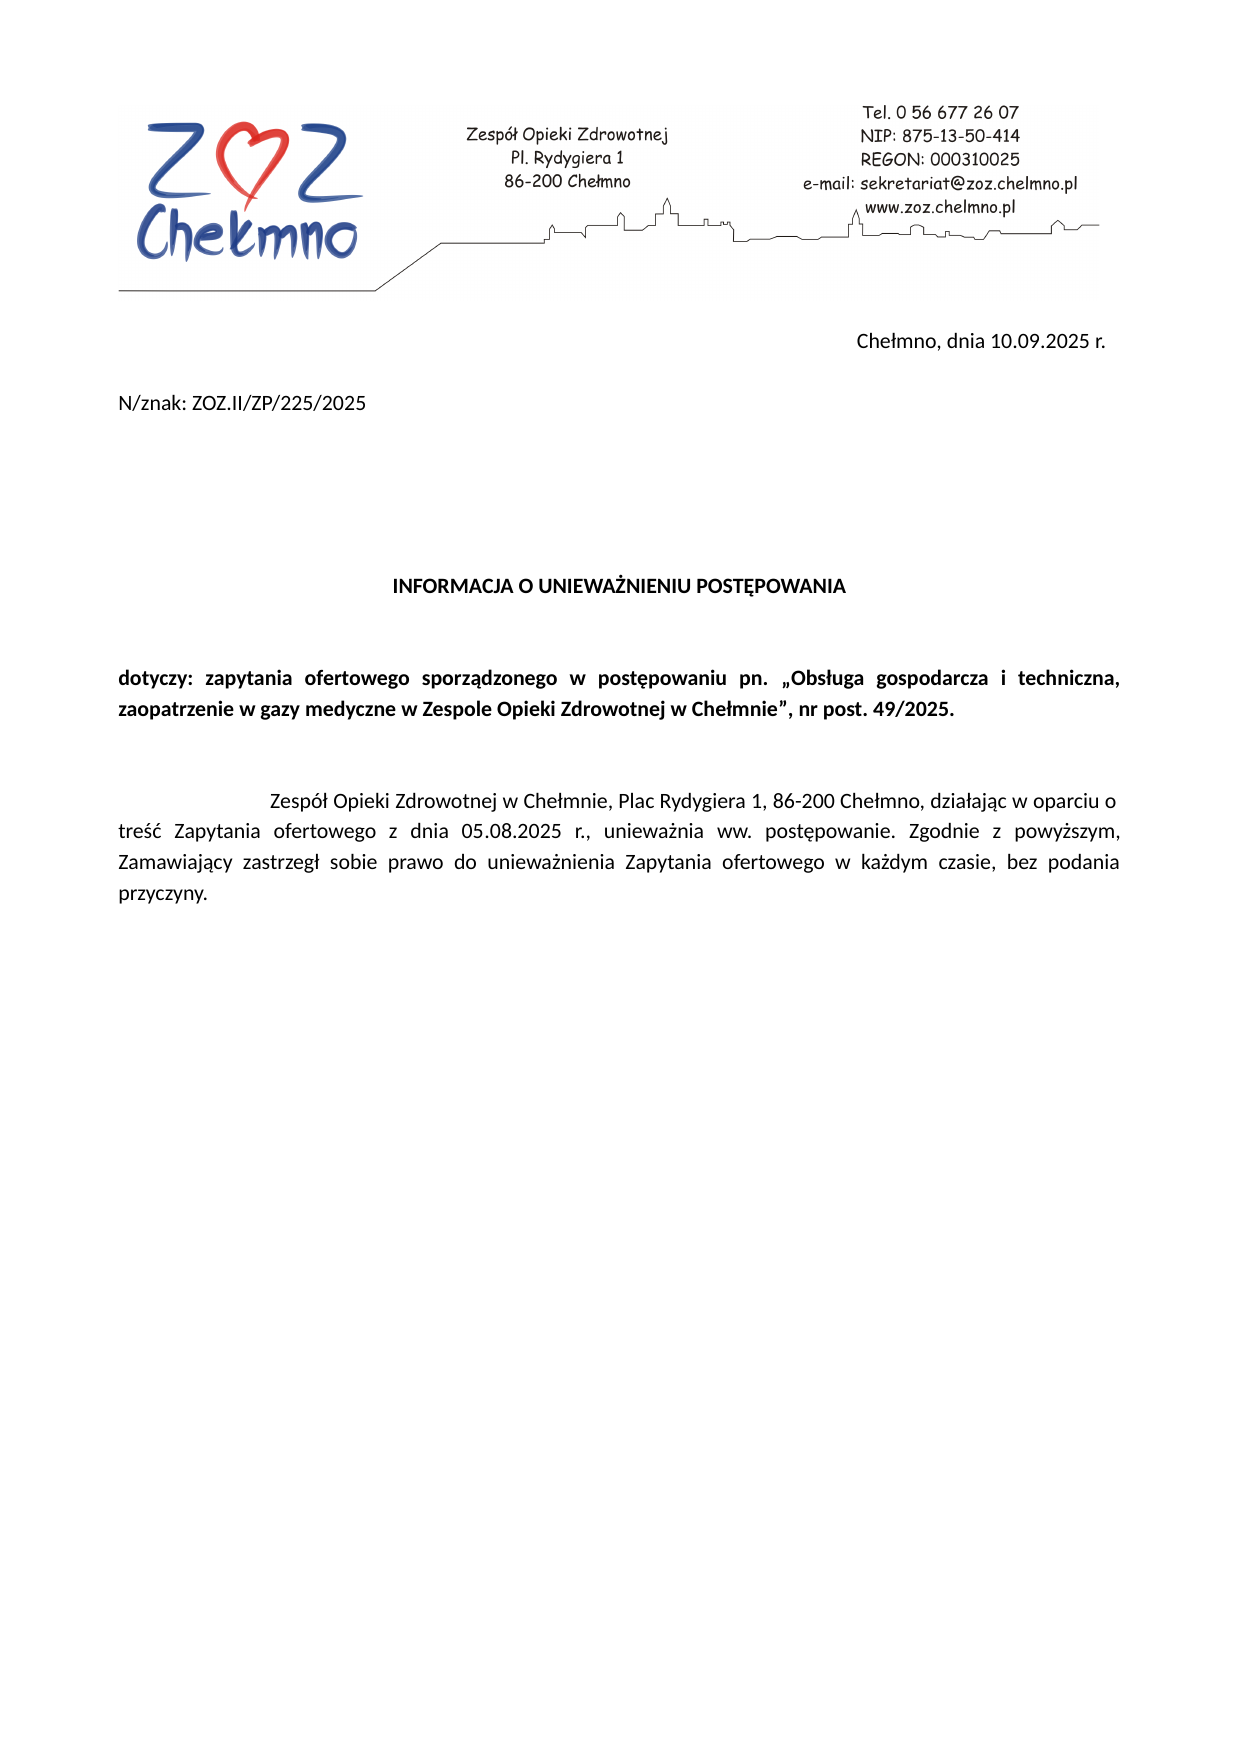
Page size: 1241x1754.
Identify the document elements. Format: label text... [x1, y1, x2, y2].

picture [118, 105, 1100, 301]
text dotyczy: zapytania ofertowego sporządzonego w postępowaniu pn. „Obsługa gospodarcza i techniczna, zaopatrzenie w gazy medyczne w Zespole Opieki Zdrowotnej w Chełmnie”, nr post. 49/2025. [118, 664, 1121, 722]
text Chełmno, dnia 10.09.2025 r. [118, 328, 1122, 354]
text N/znak: ZOZ.II/ZP/225/2025 [118, 389, 1121, 416]
text Zespół Opieki Zdrowotnej w Chełmnie, Plac Rydygiera 1, 86-200 Chełmno, działając w oparciu o treść Zapytania ofertowego z dnia 05.08.2025 r., unieważnia ww. postępowanie. Zgodnie z powyższym, Zamawiający zastrzegł sobie prawo do unieważnienia Zapytania ofertowego w każdym czasie, bez podania przyczyny. [118, 787, 1121, 906]
text INFORMACJA O UNIEWAŻNIENIU POSTĘPOWANIA [118, 573, 1121, 599]
